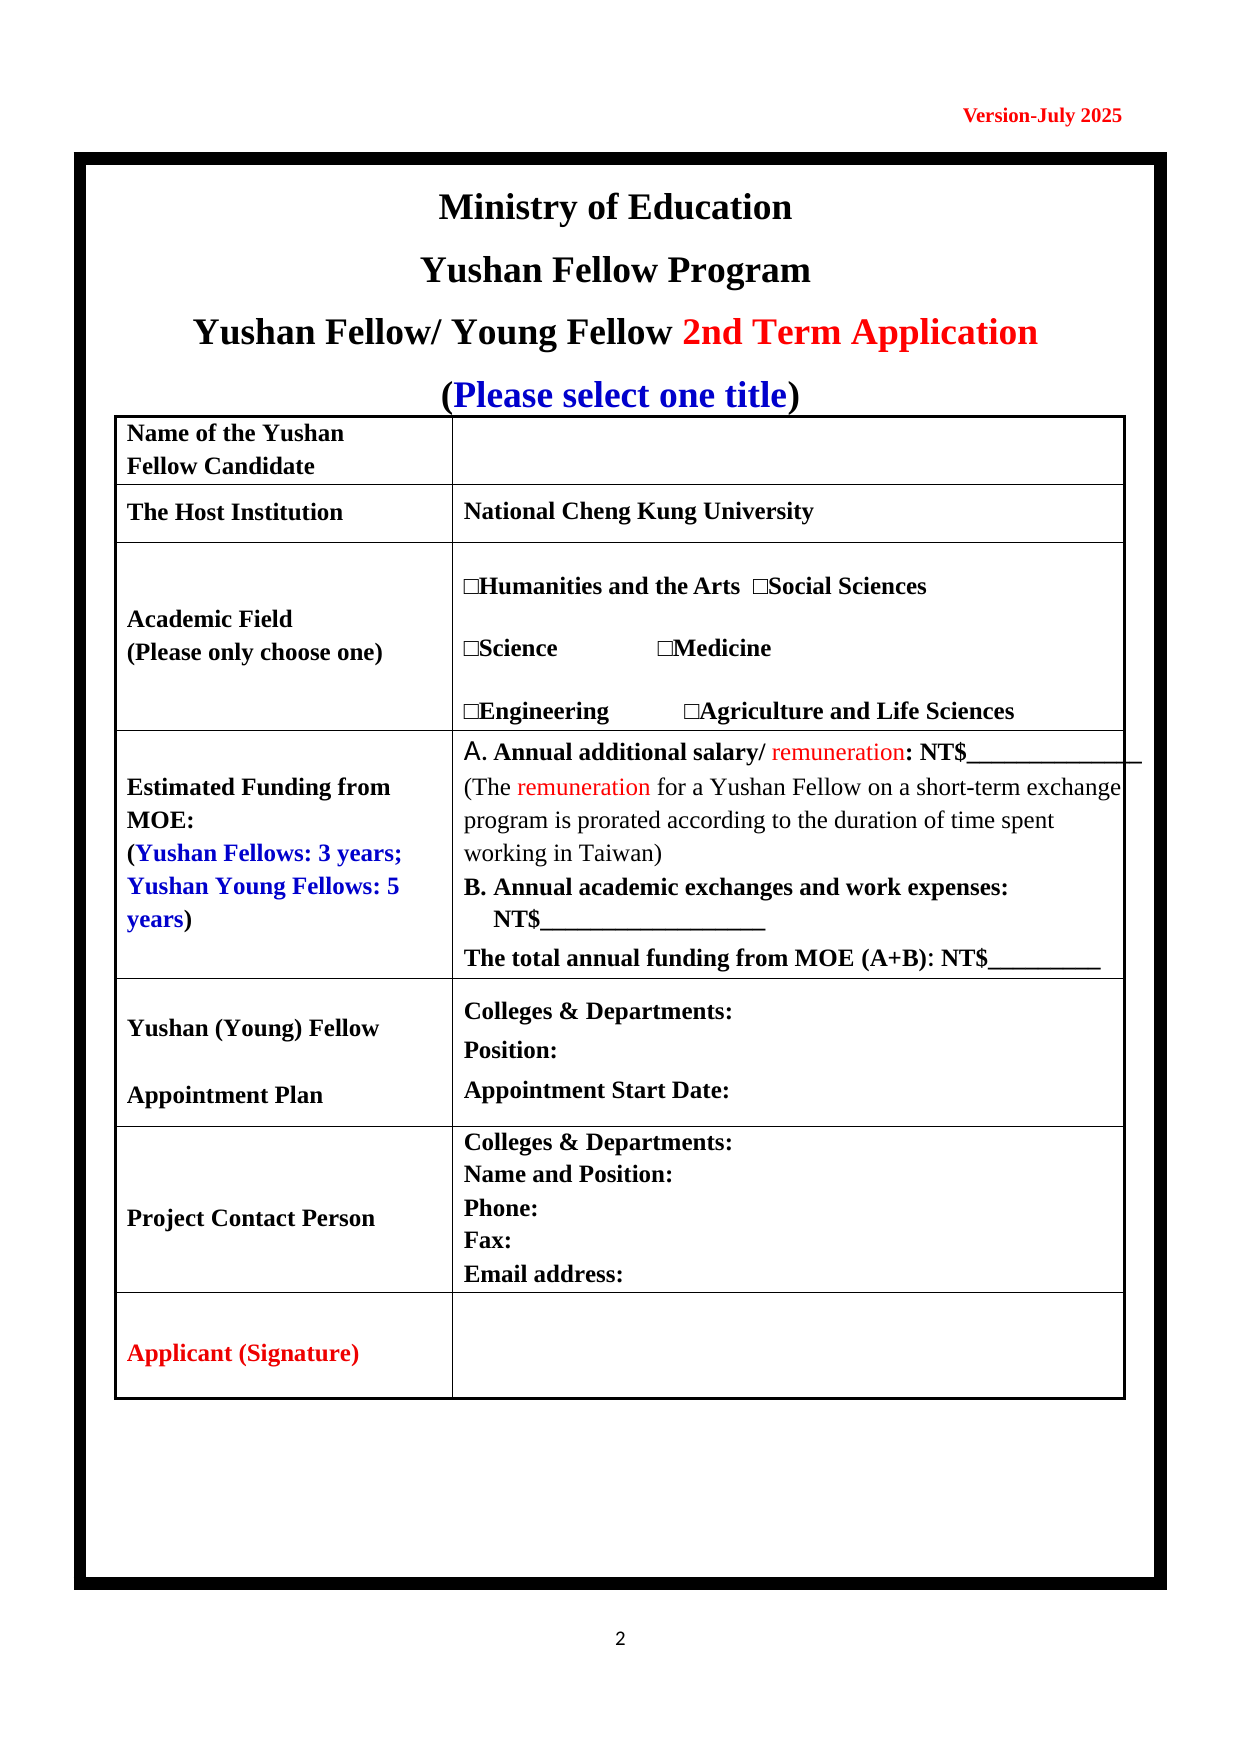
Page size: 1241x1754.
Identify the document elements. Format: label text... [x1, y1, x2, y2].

table_cell Applicant (Signature) [117, 1293, 452, 1397]
table_cell Academic Field (Please only choose one) [117, 543, 452, 730]
table_cell Project Contact Person [117, 1127, 452, 1292]
table_cell Annual additional salary/ remuneration: NT$______________ (The remuneration for a Yushan Fellow on a short-term exchange program is prorated according to the duration of time spent working in Taiwan) Annual academic exchanges and work expenses: NT$__________________ The total annual funding from MOE (A+B): NT$_________ [453, 731, 1123, 978]
table_header Ministry of Education Yushan Fellow Program Yushan Fellow/ Young Fellow 2nd Term Application (Please select one title) [86, 165, 1154, 1577]
table_header Name of the Yushan Fellow Candidate [117, 418, 452, 484]
table_cell National Cheng Kung University [453, 485, 1123, 542]
table_cell The Host Institution [117, 485, 452, 542]
table_cell □Humanities and the Arts □Social Sciences □Science □Medicine □Engineering □Agriculture and Life Sciences [453, 543, 1123, 730]
table_cell Yushan (Young) Fellow Appointment Plan [117, 979, 452, 1126]
table_cell Colleges & Departments: Position: Appointment Start Date: [453, 979, 1123, 1126]
table_cell Colleges & Departments: Name and Position: Phone: Fax: Email address: [453, 1127, 1123, 1292]
table_cell [453, 1293, 1123, 1397]
table_header [453, 418, 1123, 484]
table_cell Estimated Funding from MOE: (Yushan Fellows: 3 years; Yushan Young Fellows: 5 years) [117, 731, 452, 978]
